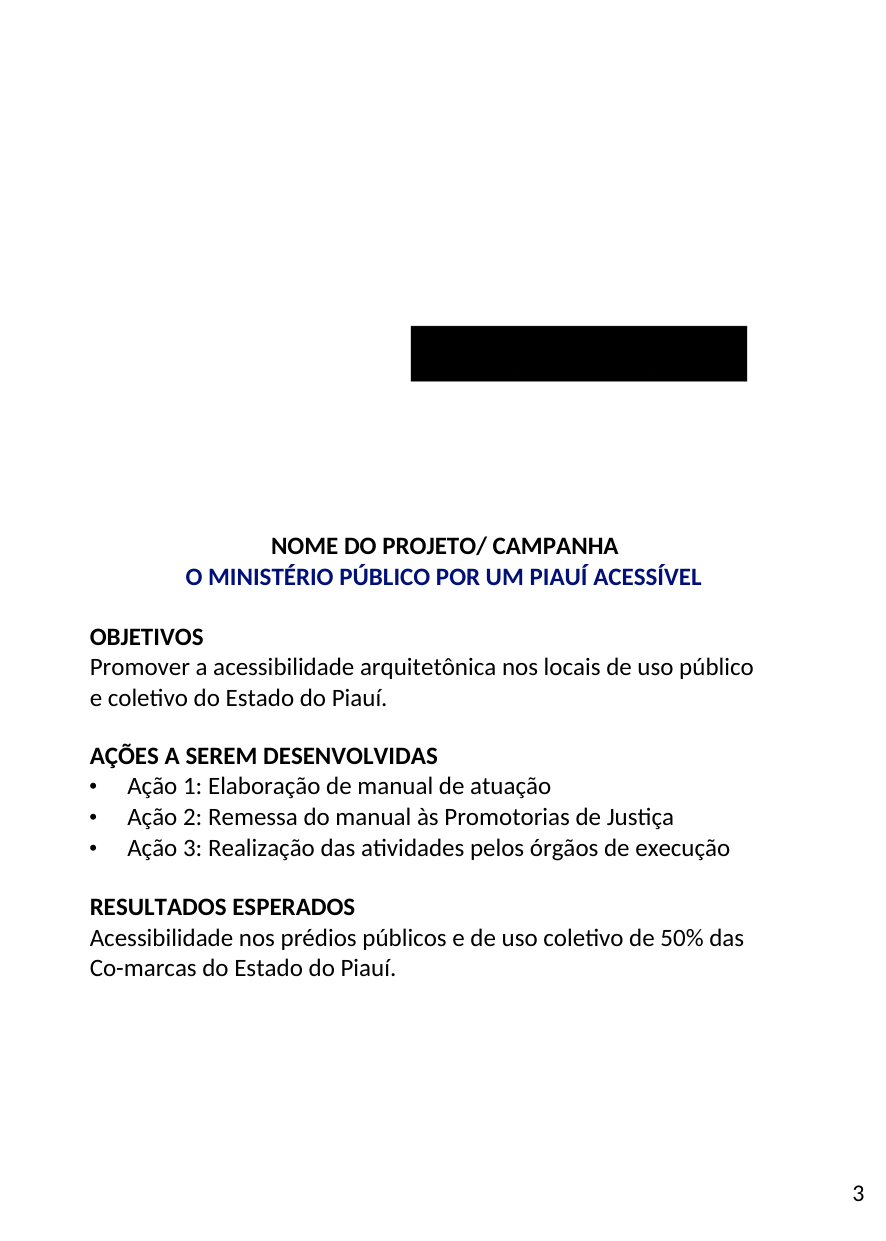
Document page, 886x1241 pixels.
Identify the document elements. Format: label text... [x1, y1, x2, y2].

text Acessibilidade nos prédios públicos e de uso coletivo de 50% das Co-marcas do Estado do Piauí. [89, 922, 783, 983]
text O MINISTÉRIO PÚBLICO POR UM PIAUÍ ACESSÍVEL [185, 561, 783, 591]
text AÇÕES A SEREM DESENVOLVIDAS [89, 740, 783, 771]
text RESULTADOS ESPERADOS [89, 891, 783, 922]
list Ação 1: Elaboração de manual de atuação [88, 771, 783, 801]
picture [90, 1, 796, 460]
text 3 [852, 1178, 864, 1207]
text Promover a acessibilidade arquitetônica nos locais de uso público e coletivo do Estado do Piauí. [89, 651, 769, 712]
text OBJETIVOS [89, 621, 783, 651]
list Ação 3: Realização das atividades pelos órgãos de execução [88, 832, 783, 862]
text NOME DO PROJETO/ CAMPANHA [271, 530, 783, 561]
list Ação 2: Remessa do manual às Promotorias de Justiça [88, 801, 783, 832]
